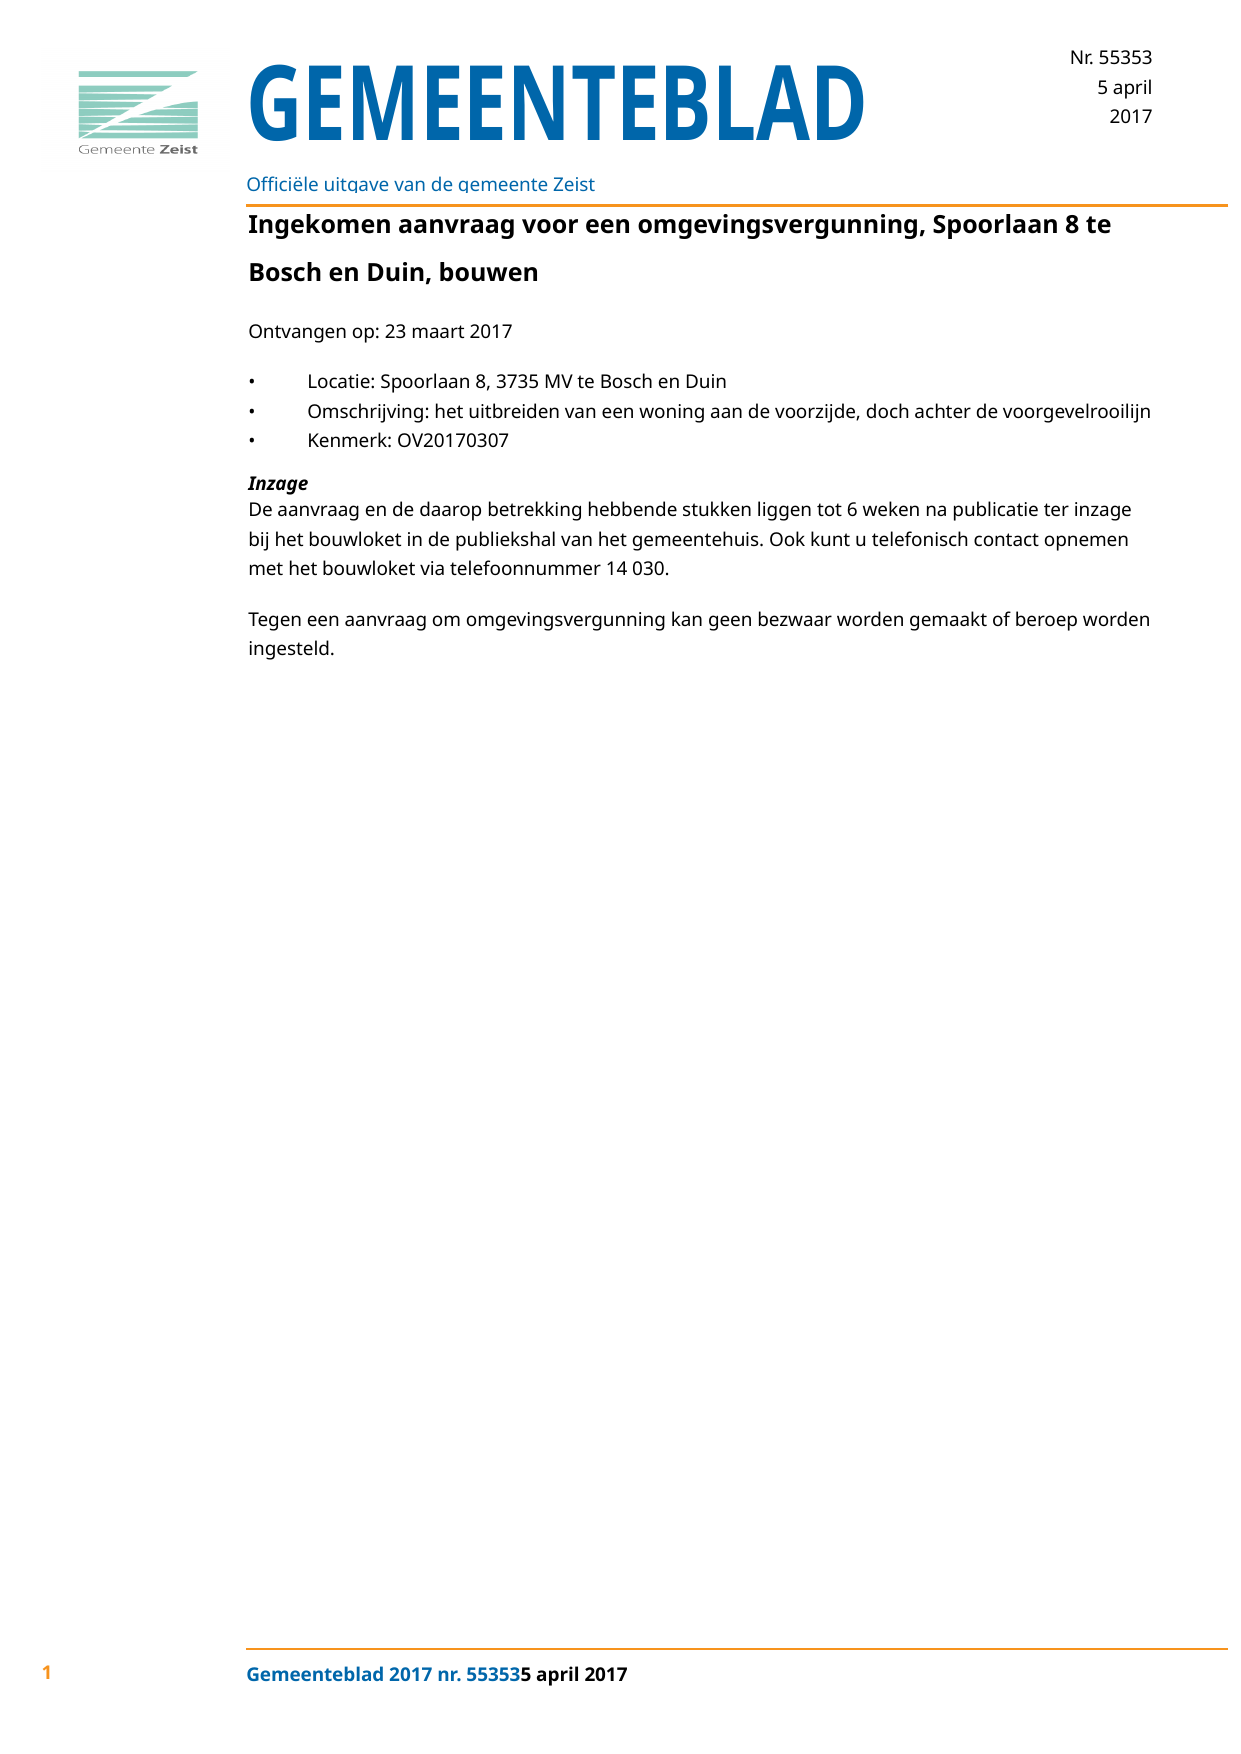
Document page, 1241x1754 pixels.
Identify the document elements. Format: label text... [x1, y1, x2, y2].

text Ingekomen aanvraag voor een omgevingsvergunning, Spoorlaan 8 te Bosch en Duin, bouwen [248, 207, 1152, 288]
text Inzage [248, 471, 1152, 496]
text Tegen een aanvraag om omgevingsvergunning kan geen bezwaar worden gemaakt of beroep worden ingesteld. [248, 606, 1152, 661]
list Locatie: Spoorlaan 8, 3735 MV te Bosch en Duin [248, 368, 1152, 394]
text De aanvraag en de daarop betrekking hebbende stukken liggen tot 6 weken na publicatie ter inzage bij het bouwloket in de publiekshal van het gemeentehuis. Ook kunt u telefonisch contact opnemen met het bouwloket via telefoonnummer 14 030. [248, 496, 1152, 581]
picture [41, 47, 231, 172]
list Kenmerk: OV20170307 [248, 427, 1152, 453]
list Omschrijving: het uitbreiden van een woning aan de voorzijde, doch achter de voorgevelrooilijn [248, 398, 1152, 424]
text Ontvangen op: 23 maart 2017 [248, 318, 1152, 344]
